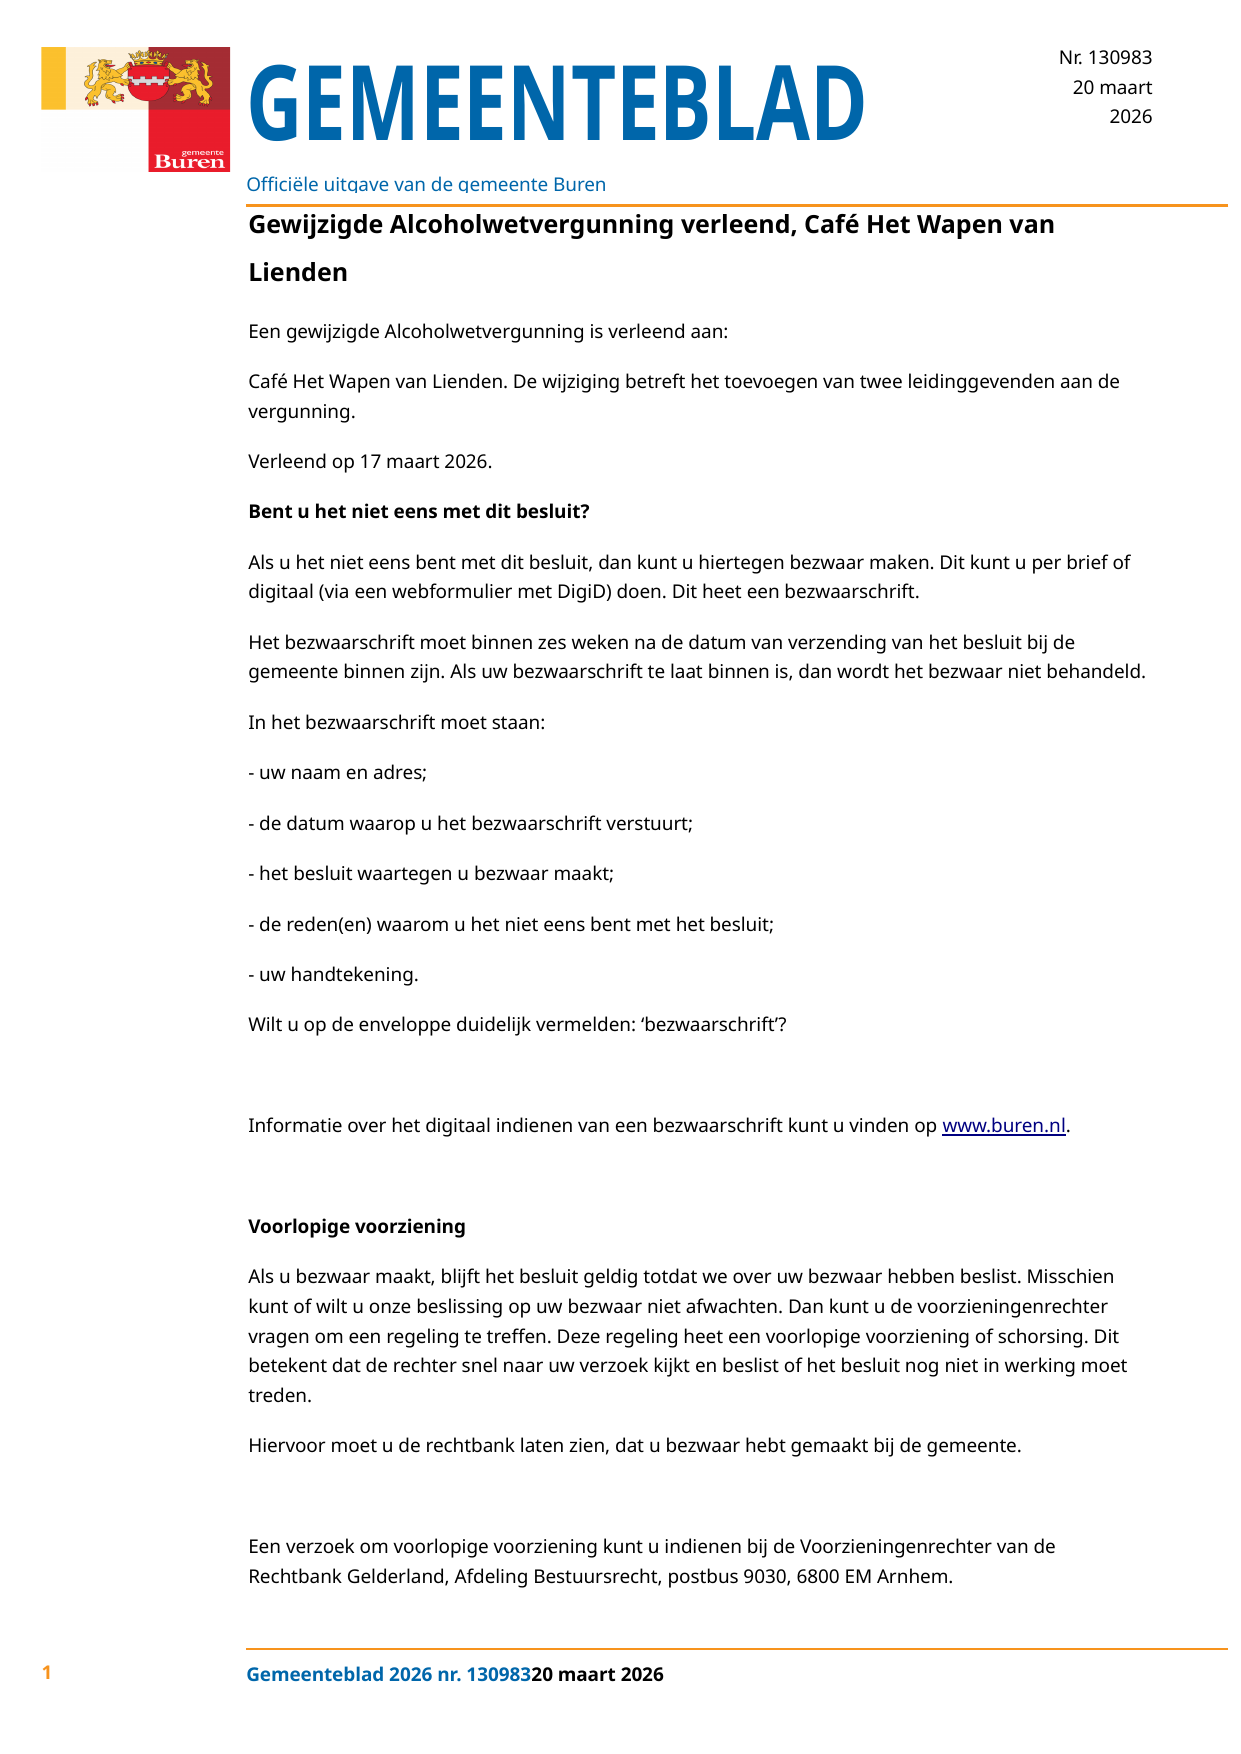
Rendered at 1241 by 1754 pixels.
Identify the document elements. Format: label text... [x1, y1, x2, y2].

text - de reden(en) waarom u het niet eens bent met het besluit; [248, 911, 1152, 937]
text Informatie over het digitaal indienen van een bezwaarschrift kunt u vinden op www.buren.nl. [248, 1112, 1152, 1138]
text Het bezwaarschrift moet binnen zes weken na de datum van verzending van het besluit bij de gemeente binnen zijn. Als uw bezwaarschrift te laat binnen is, dan wordt het bezwaar niet behandeld. [248, 629, 1152, 684]
text Wilt u op de enveloppe duidelijk vermelden: ‘bezwaarschrift’? [248, 1012, 1152, 1037]
text In het bezwaarschrift moet staan: [248, 709, 1152, 735]
text Hiervoor moet u de rechtbank laten zien, dat u bezwaar hebt gemaakt bij de gemeente. [248, 1432, 1152, 1458]
text Voorlopige voorziening [248, 1213, 1152, 1239]
text Als u bezwaar maakt, blijft het besluit geldig totdat we over uw bezwaar hebben beslist. Misschien kunt of wilt u onze beslissing op uw bezwaar niet afwachten. Dan kunt u de voorzieningenrechter vragen om een regeling te treffen. Deze regeling heet een voorlopige voorziening of schorsing. Dit betekent dat de rechter snel naar uw verzoek kijkt en beslist of het besluit nog niet in werking moet treden. [248, 1264, 1152, 1408]
text Café Het Wapen van Lienden. De wijziging betreft het toevoegen van twee leidinggevenden aan de vergunning. [248, 368, 1152, 424]
text - het besluit waartegen u bezwaar maakt; [248, 860, 1152, 886]
text - uw naam en adres; [248, 759, 1152, 785]
text Als u het niet eens bent met dit besluit, dan kunt u hiertegen bezwaar maken. Dit kunt u per brief of digitaal (via een webformulier met DigiD) doen. Dit heet een bezwaarschrift. [248, 549, 1152, 604]
text Gewijzigde Alcoholwetvergunning verleend, Café Het Wapen van Lienden [248, 207, 1152, 288]
text Bent u het niet eens met dit besluit? [248, 499, 1152, 524]
text - de datum waarop u het bezwaarschrift verstuurt; [248, 810, 1152, 836]
text - uw handtekening. [248, 961, 1152, 987]
picture [41, 47, 231, 172]
text Een gewijzigde Alcoholwetvergunning is verleend aan: [248, 318, 1152, 344]
text Verleend op 17 maart 2026. [248, 448, 1152, 474]
text Een verzoek om voorlopige voorziening kunt u indienen bij de Voorzieningenrechter van de Rechtbank Gelderland, Afdeling Bestuursrecht, postbus 9030, 6800 EM Arnhem. [248, 1533, 1152, 1589]
